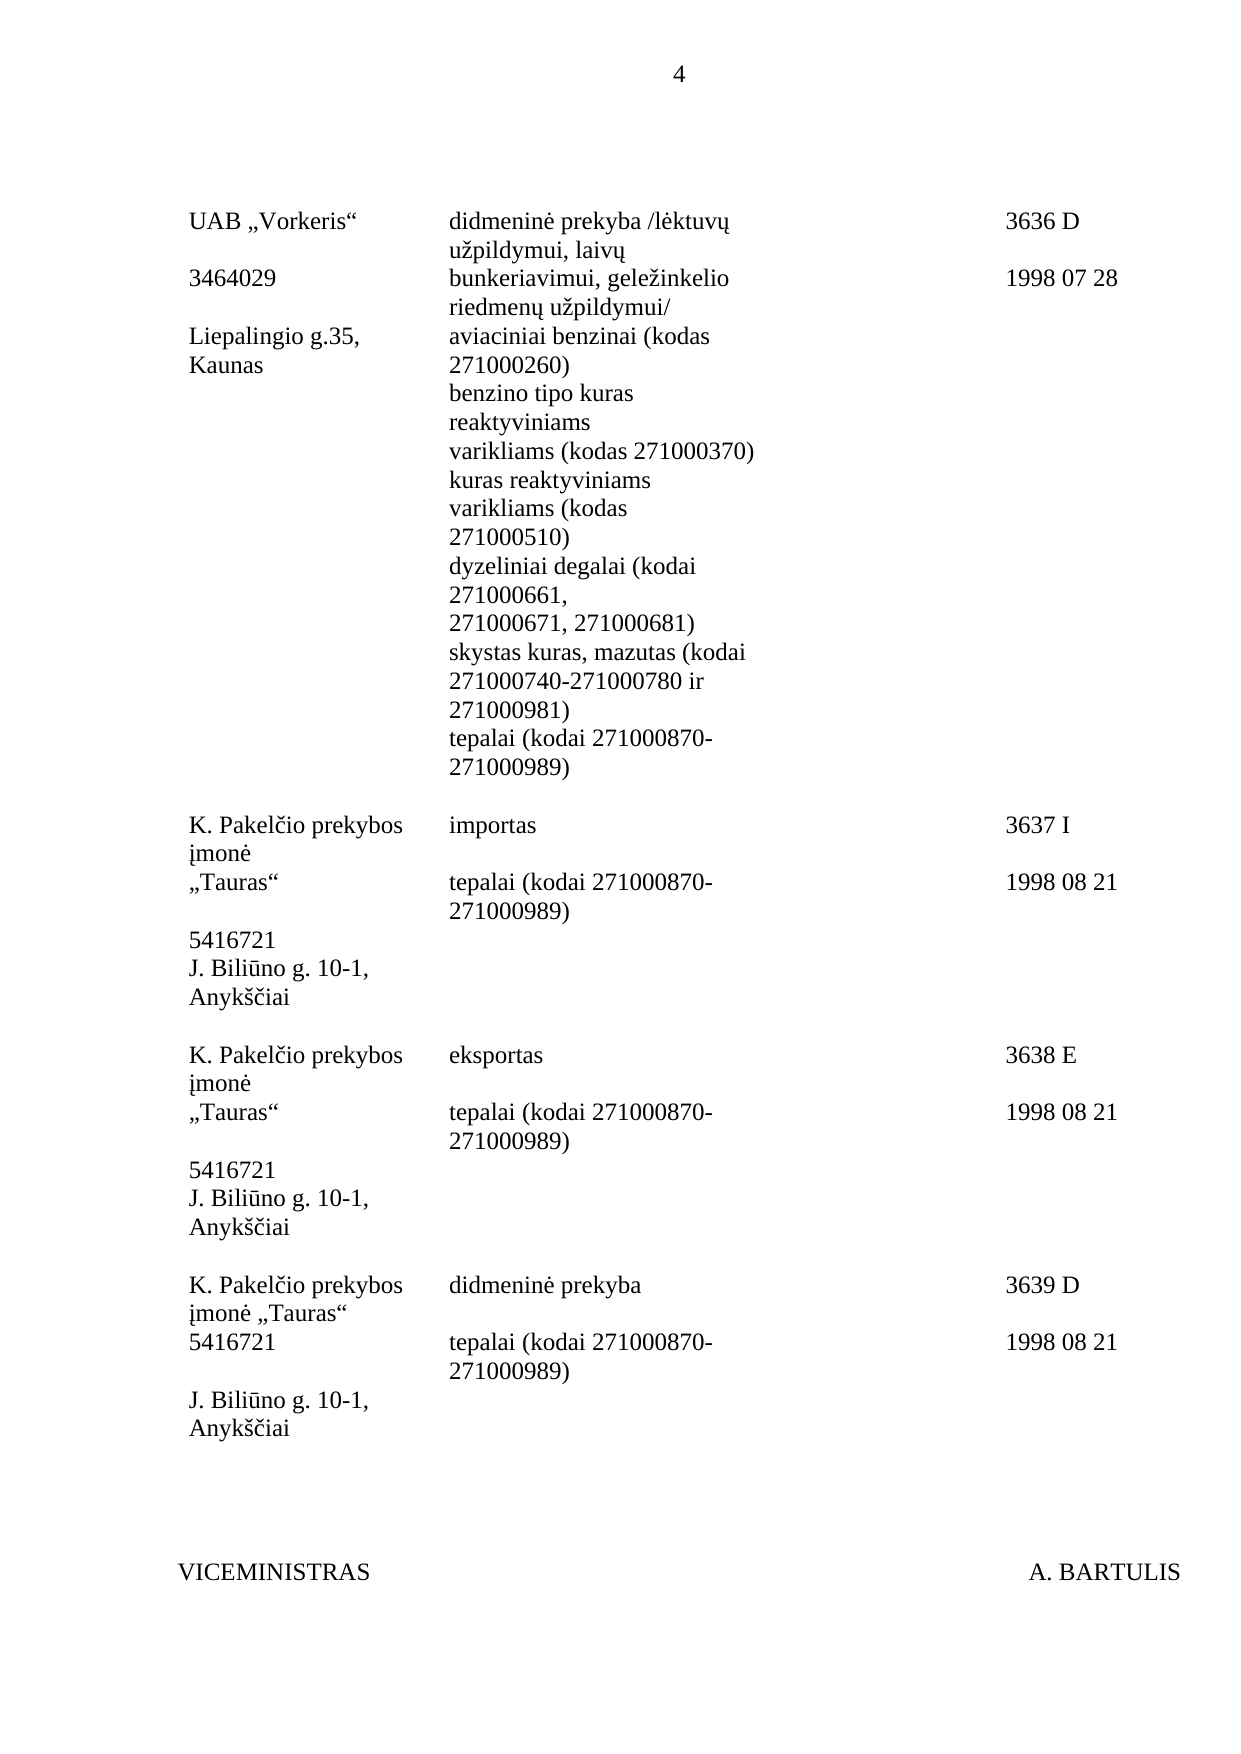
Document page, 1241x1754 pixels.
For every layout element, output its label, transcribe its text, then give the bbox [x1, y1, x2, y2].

table_cell [177, 609, 438, 637]
table_cell [772, 1097, 994, 1155]
table_cell [772, 1270, 994, 1327]
table_cell [438, 1241, 772, 1270]
table_cell [772, 1241, 994, 1270]
table_cell dyzeliniai degalai (kodai 271000661, [438, 551, 772, 608]
table_cell 1998 08 21 [994, 1327, 1181, 1385]
table_cell [994, 1241, 1181, 1270]
table_cell [772, 1155, 994, 1183]
table_cell 3639 D [994, 1270, 1181, 1327]
table_cell [177, 465, 438, 522]
table_cell importas [438, 810, 772, 867]
table_cell tepalai (kodai 271000870-271000989) [438, 1327, 772, 1385]
table_cell Liepalingio g.35, Kaunas [177, 321, 438, 378]
table_cell 3637 I [994, 810, 1181, 867]
table_cell [994, 666, 1181, 723]
table_cell [438, 1184, 772, 1241]
table_cell K. Pakelčio prekybos įmonė [177, 810, 438, 867]
table_cell 5416721 [177, 1155, 438, 1183]
table_cell [177, 781, 438, 810]
table_cell [438, 1385, 772, 1442]
table_cell aviaciniai benzinai (kodas 271000260) [438, 321, 772, 378]
table_cell [772, 436, 994, 465]
table_cell skystas kuras, mazutas (kodai [438, 637, 772, 666]
table_cell [772, 867, 994, 925]
table_cell tepalai (kodai 271000870-271000989) [438, 724, 772, 781]
table_cell [177, 1241, 438, 1270]
table_cell J. Biliūno g. 10-1, Anykščiai [177, 1184, 438, 1241]
table_cell K. Pakelčio prekybos įmonė „Tauras“ [177, 1270, 438, 1327]
table_cell tepalai (kodai 271000870-271000989) [438, 1097, 772, 1155]
table_cell [177, 637, 438, 666]
table_cell [994, 954, 1181, 1011]
table_cell [994, 177, 1181, 206]
table_cell [772, 954, 994, 1011]
table_cell 271000510) [438, 522, 772, 551]
table_cell 3464029 [177, 264, 438, 321]
table_cell [994, 925, 1181, 953]
table_cell [772, 609, 994, 637]
table_cell UAB „Vorkeris“ [177, 206, 438, 263]
table_cell [772, 1327, 994, 1385]
table_cell [177, 177, 438, 206]
table_cell [994, 1385, 1181, 1442]
table_cell [772, 1011, 994, 1040]
table_cell [772, 1040, 994, 1097]
table_cell [994, 1184, 1181, 1241]
table_cell J. Biliūno g. 10-1, Anykščiai [177, 954, 438, 1011]
table_cell [772, 522, 994, 551]
table_cell 1998 08 21 [994, 867, 1181, 925]
table_cell [177, 1011, 438, 1040]
table_cell [177, 379, 438, 436]
table_cell [772, 666, 994, 723]
table_cell tepalai (kodai 271000870-271000989) [438, 867, 772, 925]
table_cell [994, 436, 1181, 465]
table_cell [772, 551, 994, 608]
table_cell 271000740-271000780 ir 271000981) [438, 666, 772, 723]
table_cell „Tauras“ [177, 1097, 438, 1155]
table_cell [994, 637, 1181, 666]
table_cell [772, 206, 994, 263]
table_cell [994, 609, 1181, 637]
table_cell 5416721 [177, 1327, 438, 1385]
table_cell [438, 1011, 772, 1040]
table_cell [994, 465, 1181, 522]
table_cell 5416721 [177, 925, 438, 953]
table_cell 1998 08 21 [994, 1097, 1181, 1155]
table_cell [438, 1155, 772, 1183]
table_cell [438, 177, 772, 206]
table_cell [438, 781, 772, 810]
table_cell „Tauras“ [177, 867, 438, 925]
table_cell [772, 379, 994, 436]
table_cell 3636 D [994, 206, 1181, 263]
table_cell eksportas [438, 1040, 772, 1097]
table_cell [438, 954, 772, 1011]
table_cell [772, 321, 994, 378]
table_cell [177, 522, 438, 551]
table_cell didmeninė prekyba [438, 1270, 772, 1327]
table_cell [994, 522, 1181, 551]
table_cell [772, 177, 994, 206]
table_cell [994, 781, 1181, 810]
table_cell [772, 1385, 994, 1442]
table_cell [772, 465, 994, 522]
table_cell [994, 379, 1181, 436]
table_cell J. Biliūno g. 10-1, Anykščiai [177, 1385, 438, 1442]
table_cell didmeninė prekyba /lėktuvų užpildymui, laivų [438, 206, 772, 263]
table_cell 1998 07 28 [994, 264, 1181, 321]
table_cell [994, 321, 1181, 378]
table_cell [994, 551, 1181, 608]
table_cell kuras reaktyviniams varikliams (kodas [438, 465, 772, 522]
table_cell 3638 E [994, 1040, 1181, 1097]
table_cell [177, 436, 438, 465]
table_cell [772, 1184, 994, 1241]
table_cell 271000671, 271000681) [438, 609, 772, 637]
table_cell [772, 925, 994, 953]
table_cell [994, 1155, 1181, 1183]
table_cell [177, 724, 438, 781]
table_cell [772, 724, 994, 781]
table_cell [994, 1011, 1181, 1040]
table_cell [438, 925, 772, 953]
table_cell [994, 724, 1181, 781]
table_cell [772, 810, 994, 867]
table_cell [772, 264, 994, 321]
table_cell K. Pakelčio prekybos įmonė [177, 1040, 438, 1097]
table_cell benzino tipo kuras reaktyviniams [438, 379, 772, 436]
table_cell bunkeriavimui, geležinkelio riedmenų užpildymui/ [438, 264, 772, 321]
text VICEMINISTRAS A. BARTULIS [177, 1557, 1181, 1586]
table_cell [177, 666, 438, 723]
table_cell [772, 637, 994, 666]
table_cell varikliams (kodas 271000370) [438, 436, 772, 465]
table_cell [772, 781, 994, 810]
table_cell [177, 551, 438, 608]
